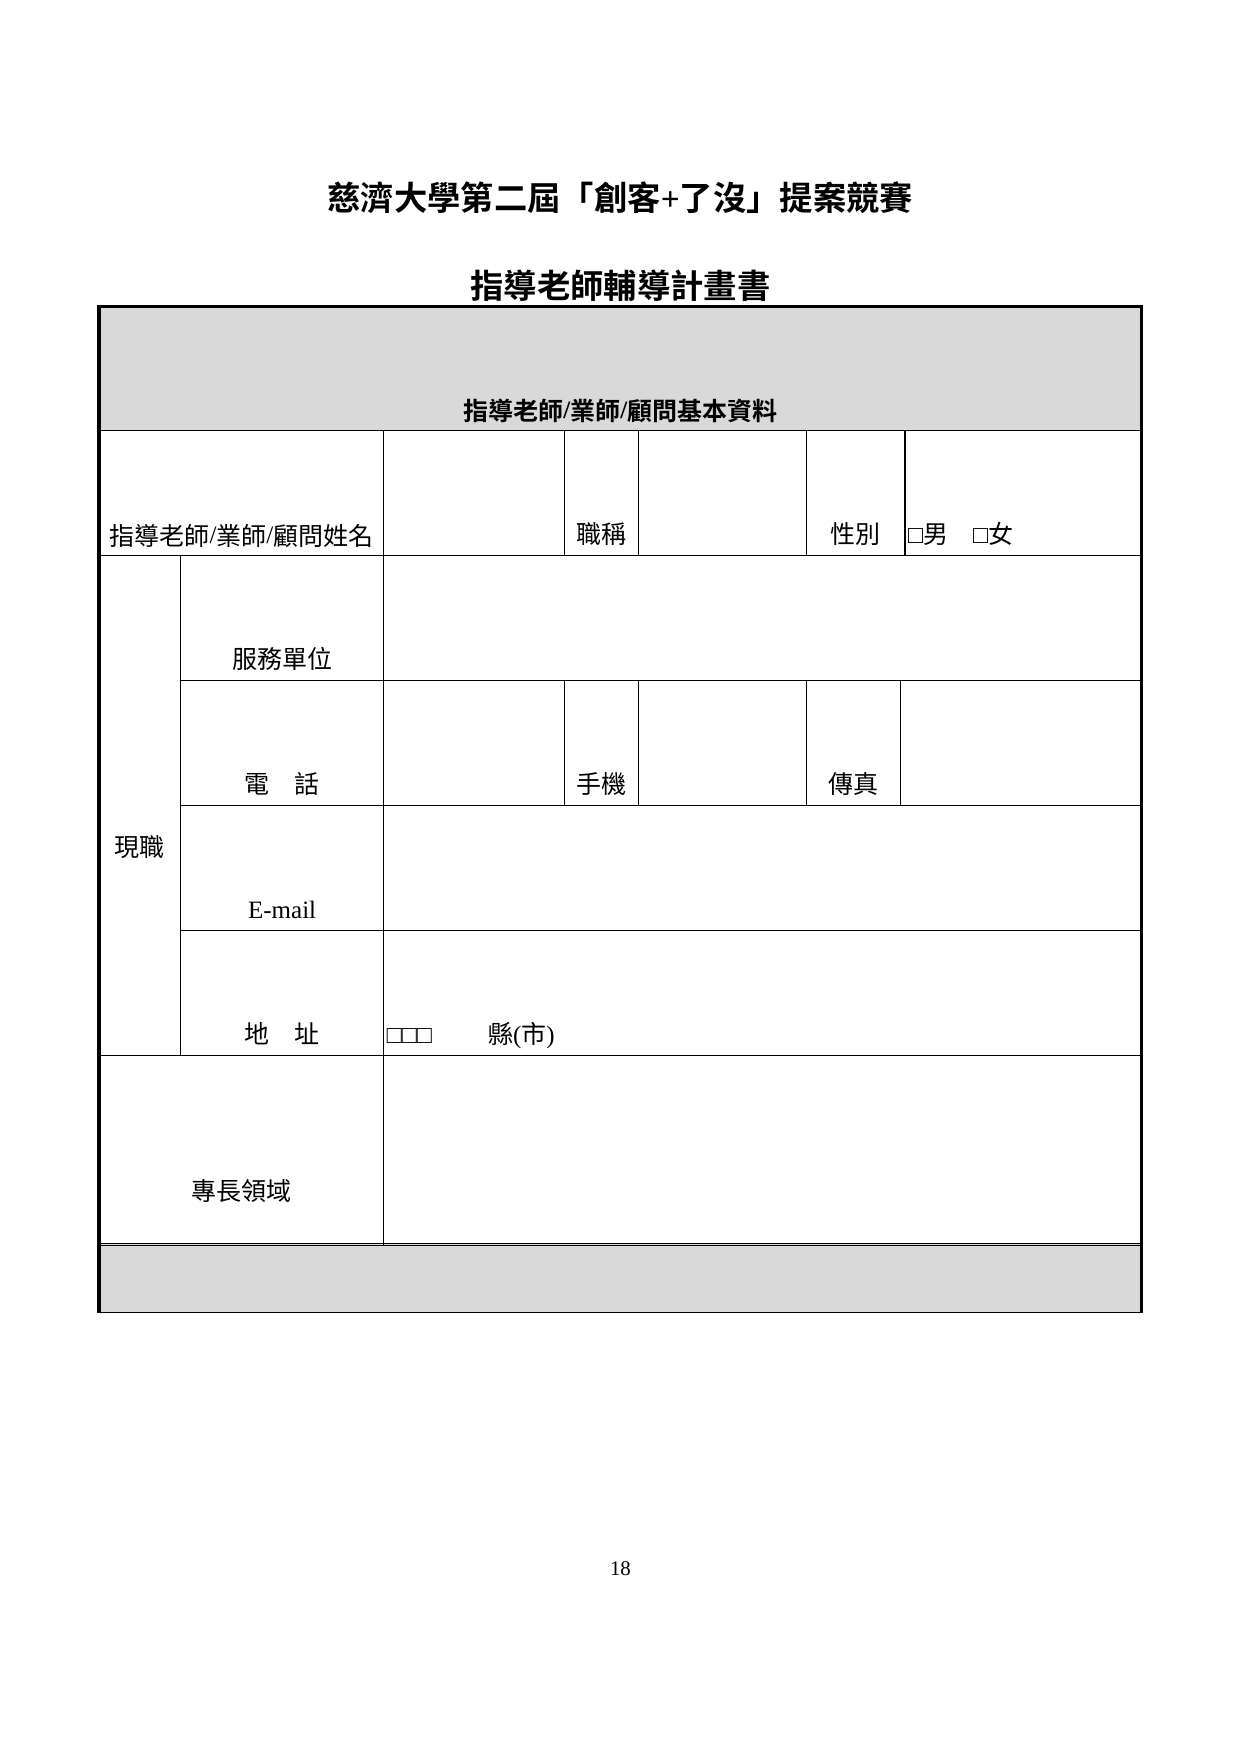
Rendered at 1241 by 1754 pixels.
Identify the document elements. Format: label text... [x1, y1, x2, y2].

table_cell [384, 681, 564, 805]
table_cell 職稱 [565, 431, 638, 555]
table_cell 地 址 [181, 931, 383, 1055]
table_cell 服務單位 [181, 556, 383, 680]
table_cell 電 話 [181, 681, 383, 805]
table_cell 專長領域 [101, 1056, 383, 1243]
table_cell [901, 681, 1140, 805]
table_cell [384, 556, 1140, 680]
table_cell 輔導計畫摘要 [101, 1246, 1140, 1312]
text 慈濟大學第二屆「創客+了沒」提案競賽 [187, 180, 1053, 218]
table_cell [384, 806, 1140, 930]
table_cell [384, 1056, 1140, 1243]
table_cell 性別 [807, 431, 904, 555]
table_cell 現職 [101, 556, 180, 1055]
table_header 指導老師/業師/顧問基本資料 [101, 308, 1140, 430]
table_cell [639, 431, 806, 555]
table_cell [639, 681, 806, 805]
table_cell 傳真 [807, 681, 900, 805]
table_cell [384, 431, 564, 555]
table_cell □□□ 縣(市) [384, 931, 1140, 1055]
text 指導老師輔導計畫書 [187, 243, 1053, 305]
table_cell 手機 [565, 681, 638, 805]
table_cell 指導老師/業師/顧問姓名 [101, 431, 383, 555]
table_cell □男 □女 [906, 431, 1140, 555]
table_cell E-mail [181, 806, 383, 930]
